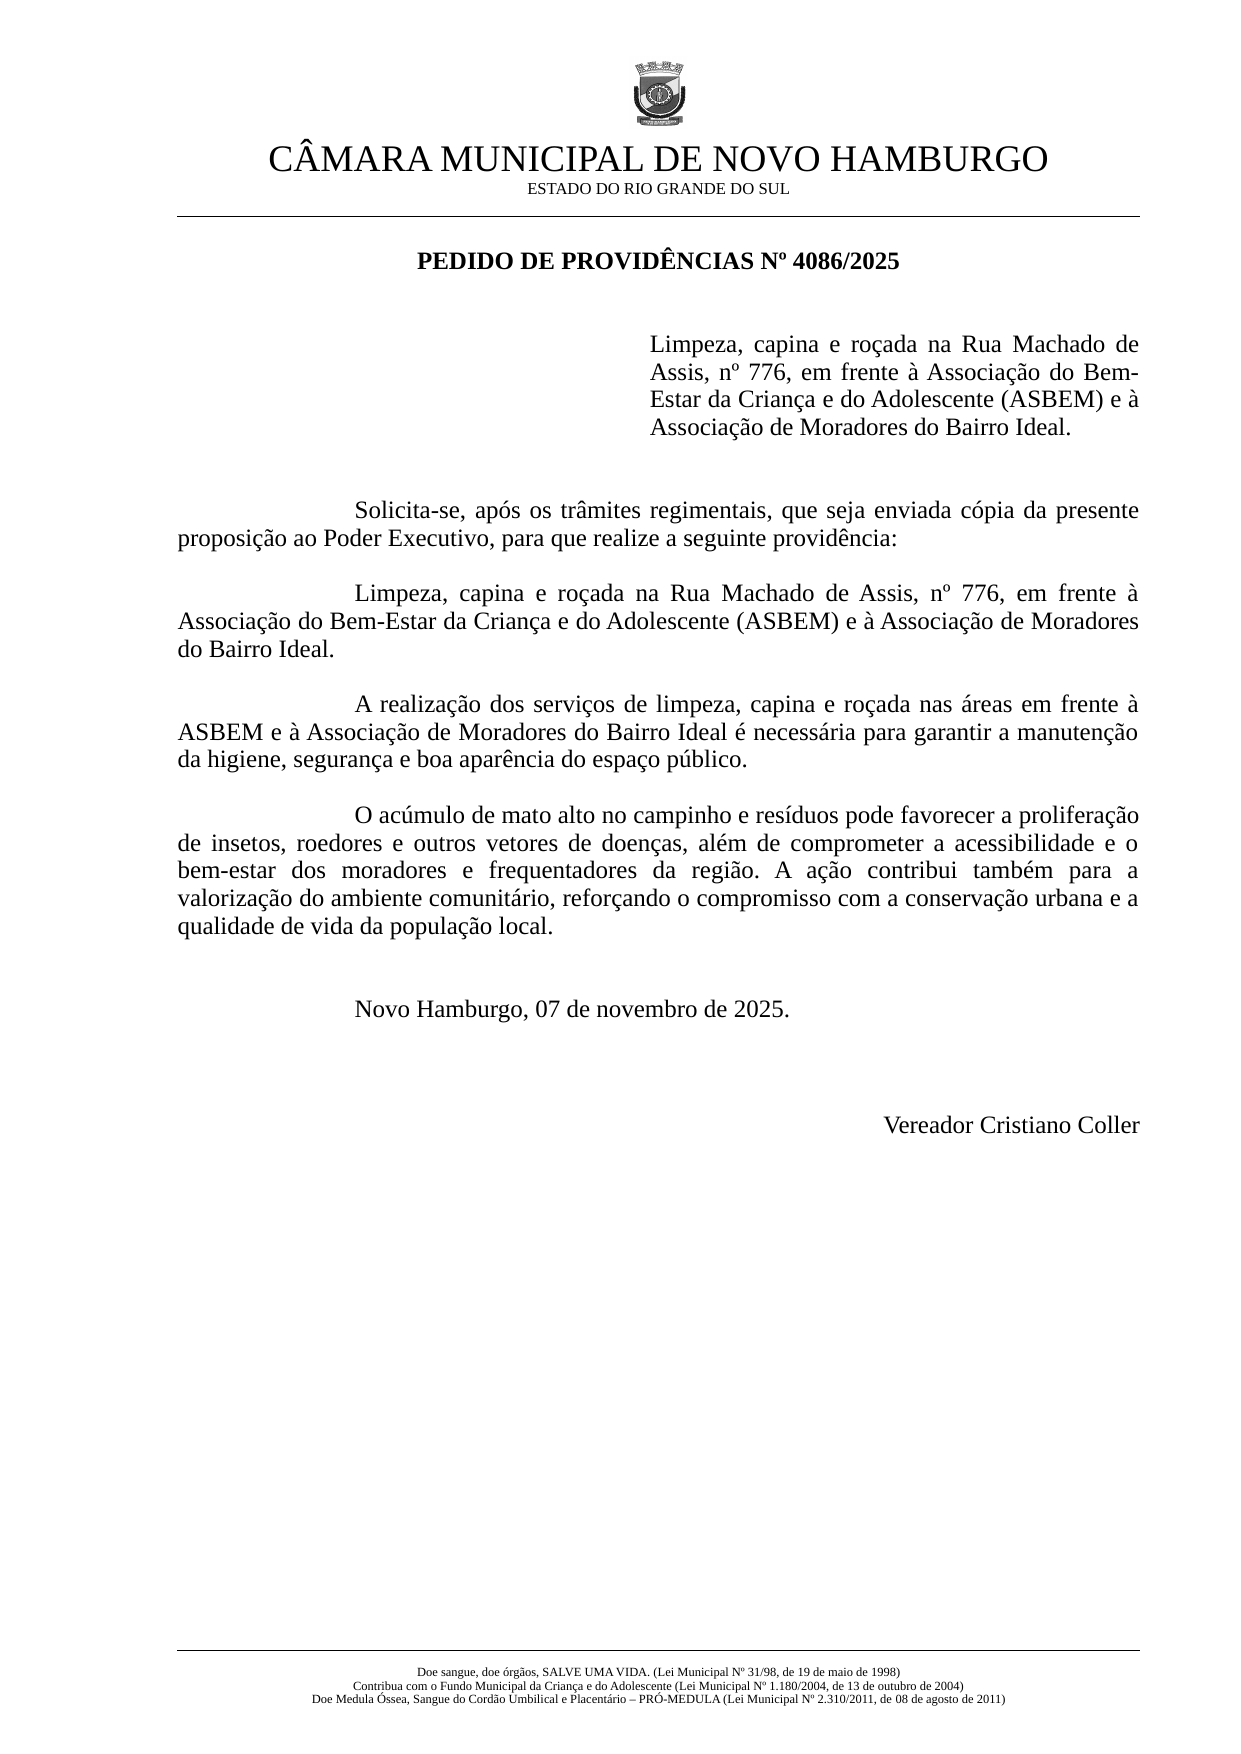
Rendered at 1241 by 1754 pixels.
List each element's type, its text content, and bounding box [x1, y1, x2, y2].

text Novo Hamburgo, 07 de novembro de 2025. [177, 995, 1140, 1023]
text Solicita-se, após os trâmites regimentais, que seja enviada cópia da presente proposição ao Poder Executivo, para que realize a seguinte providência: [177, 496, 1140, 552]
text Limpeza, capina e roçada na Rua Machado de Assis, nº 776, em frente à Associação do Bem-Estar da Criança e do Adolescente (ASBEM) e à Associação de Moradores do Bairro Ideal. [177, 579, 1140, 662]
text O acúmulo de mato alto no campinho e resíduos pode favorecer a proliferação de insetos, roedores e outros vetores de doenças, além de comprometer a acessibilidade e o bem-estar dos moradores e frequentadores da região. A ação contribui também para a valorização do ambiente comunitário, reforçando o compromisso com a conservação urbana e a qualidade de vida da população local. [177, 801, 1140, 939]
text PEDIDO DE PROVIDÊNCIAS Nº 4086/2025 [177, 247, 1140, 274]
text Vereador Cristiano Coller [177, 1111, 1140, 1139]
text A realização dos serviços de limpeza, capina e roçada nas áreas em frente à ASBEM e à Associação de Moradores do Bairro Ideal é necessária para garantir a manutenção da higiene, segurança e boa aparência do espaço público. [177, 690, 1140, 773]
text Limpeza, capina e roçada na Rua Machado de Assis, nº 776, em frente à Associação do Bem-Estar da Criança e do Adolescente (ASBEM) e à Associação de Moradores do Bairro Ideal. [649, 330, 1140, 441]
